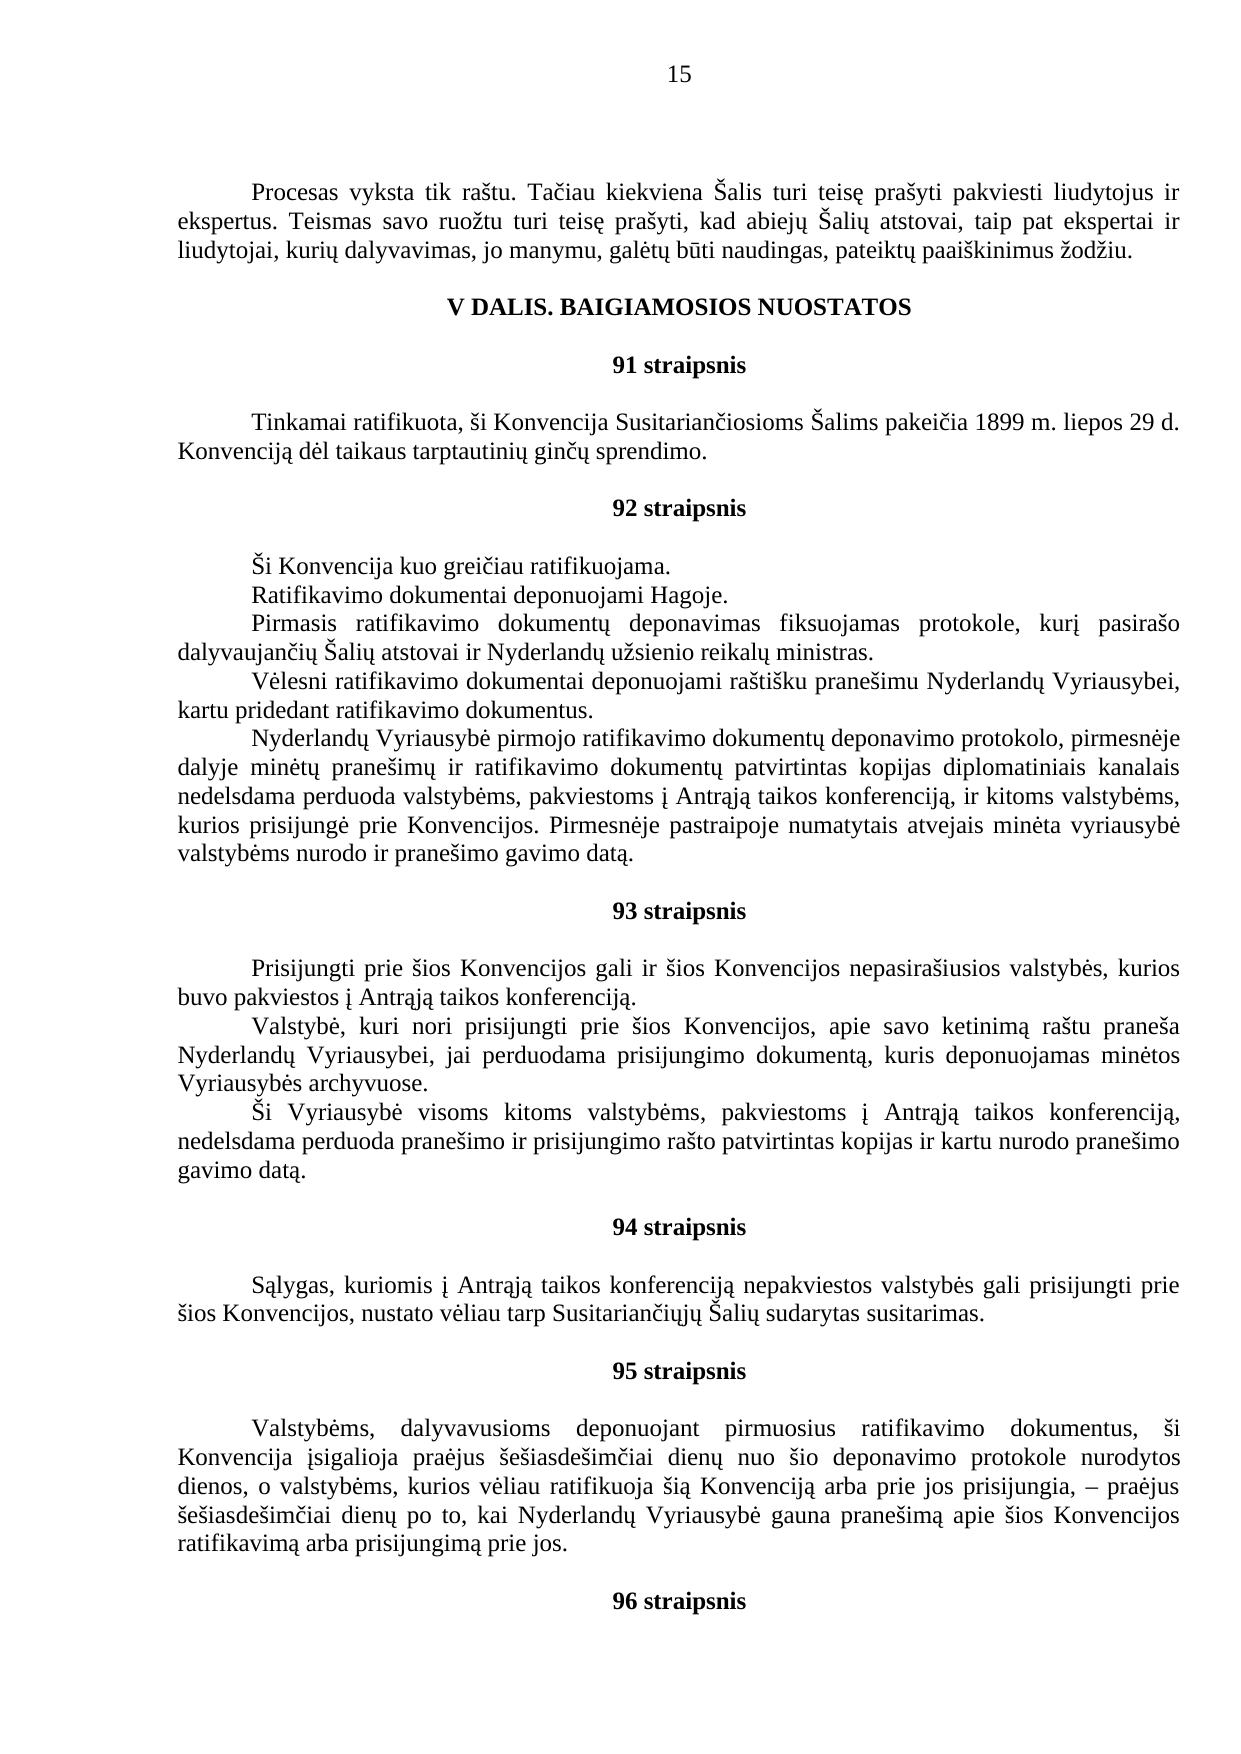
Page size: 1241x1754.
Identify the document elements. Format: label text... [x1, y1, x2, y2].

text Vėlesni ratifikavimo dokumentai deponuojami raštišku pranešimu Nyderlandų Vyriausybei, kartu pridedant ratifikavimo dokumentus. [177, 666, 1181, 723]
text V dalis. Baigiamosios nuostatos [177, 292, 1181, 321]
text Prisijungti prie šios Konvencijos gali ir šios Konvencijos nepasirašiusios valstybės, kurios buvo pakviestos į Antrąją taikos konferenciją. [177, 953, 1181, 1011]
text Valstybė, kuri nori prisijungti prie šios Konvencijos, apie savo ketinimą raštu praneša Nyderlandų Vyriausybei, jai perduodama prisijungimo dokumentą, kuris deponuojamas minėtos Vyriausybės archyvuose. [177, 1011, 1181, 1097]
text Procesas vyksta tik raštu. Tačiau kiekviena Šalis turi teisę prašyti pakviesti liudytojus ir ekspertus. Teismas savo ruožtu turi teisę prašyti, kad abiejų Šalių atstovai, taip pat ekspertai ir liudytojai, kurių dalyvavimas, jo manymu, galėtų būti naudingas, pateiktų paaiškinimus žodžiu. [177, 177, 1181, 263]
text 92 straipsnis [177, 493, 1181, 522]
text 95 straipsnis [177, 1356, 1181, 1385]
text 96 straipsnis [177, 1586, 1181, 1615]
text Ši Vyriausybė visoms kitoms valstybėms, pakviestoms į Antrąją taikos konferenciją, nedelsdama perduoda pranešimo ir prisijungimo rašto patvirtintas kopijas ir kartu nurodo pranešimo gavimo datą. [177, 1097, 1181, 1183]
text 94 straipsnis [177, 1212, 1181, 1241]
text Ši Konvencija kuo greičiau ratifikuojama. [177, 551, 1181, 580]
text Ratifikavimo dokumentai deponuojami Hagoje. [177, 580, 1181, 608]
text 93 straipsnis [177, 896, 1181, 925]
text Valstybėms, dalyvavusioms deponuojant pirmuosius ratifikavimo dokumentus, ši Konvencija įsigalioja praėjus šešiasdešimčiai dienų nuo šio deponavimo protokole nurodytos dienos, o valstybėms, kurios vėliau ratifikuoja šią Konvenciją arba prie jos prisijungia, – praėjus šešiasdešimčiai dienų po to, kai Nyderlandų Vyriausybė gauna pranešimą apie šios Konvencijos ratifikavimą arba prisijungimą prie jos. [177, 1413, 1181, 1557]
text Tinkamai ratifikuota, ši Konvencija Susitariančiosioms Šalims pakeičia 1899 m. liepos 29 d. Konvenciją dėl taikaus tarptautinių ginčų sprendimo. [177, 407, 1181, 465]
text 91 straipsnis [177, 350, 1181, 378]
text Pirmasis ratifikavimo dokumentų deponavimas fiksuojamas protokole, kurį pasirašo dalyvaujančių Šalių atstovai ir Nyderlandų užsienio reikalų ministras. [177, 608, 1181, 666]
text Nyderlandų Vyriausybė pirmojo ratifikavimo dokumentų deponavimo protokolo, pirmesnėje dalyje minėtų pranešimų ir ratifikavimo dokumentų patvirtintas kopijas diplomatiniais kanalais nedelsdama perduoda valstybėms, pakviestoms į Antrąją taikos konferenciją, ir kitoms valstybėms, kurios prisijungė prie Konvencijos. Pirmesnėje pastraipoje numatytais atvejais minėta vyriausybė valstybėms nurodo ir pranešimo gavimo datą. [177, 723, 1181, 867]
text Sąlygas, kuriomis į Antrąją taikos konferenciją nepakviestos valstybės gali prisijungti prie šios Konvencijos, nustato vėliau tarp Susitariančiųjų Šalių sudarytas susitarimas. [177, 1270, 1181, 1327]
